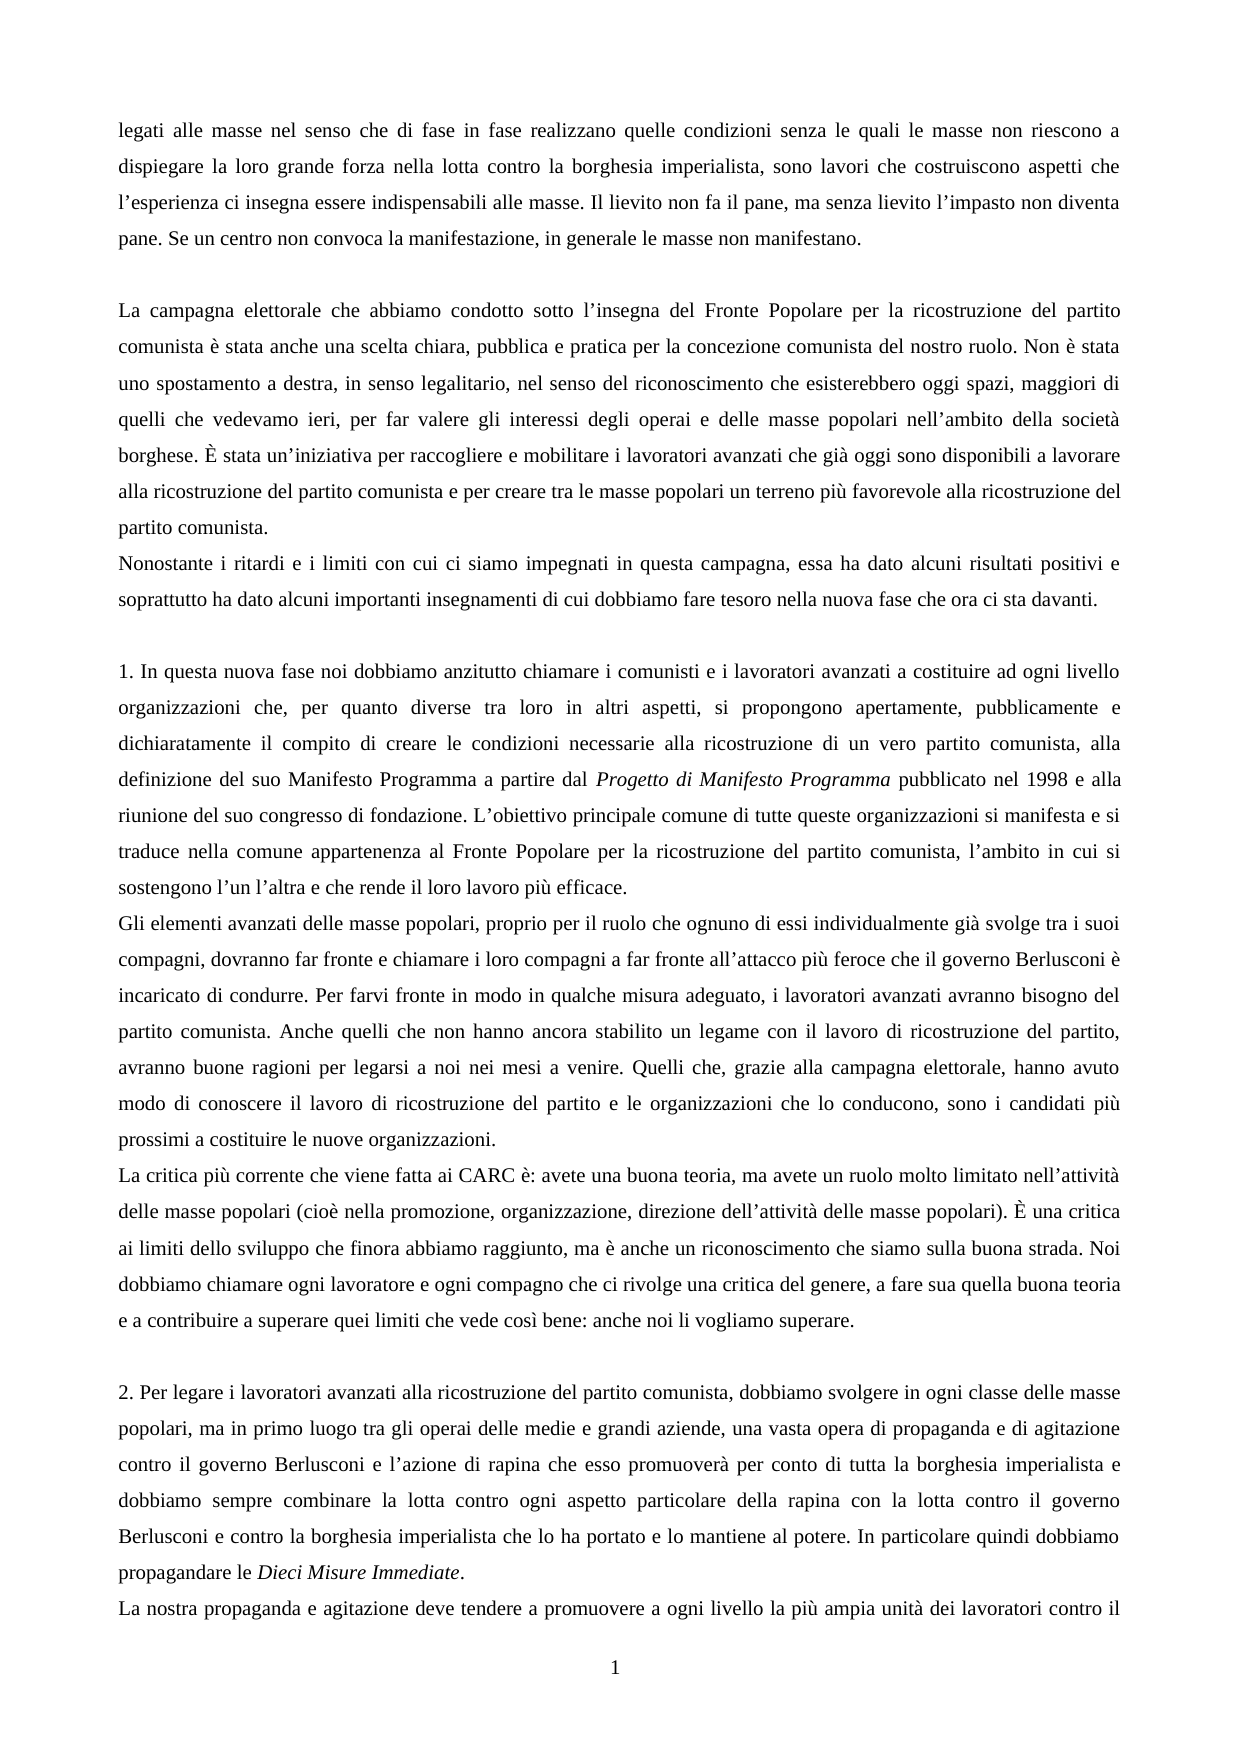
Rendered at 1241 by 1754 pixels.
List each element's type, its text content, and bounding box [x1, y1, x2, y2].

text Nonostante i ritardi e i limiti con cui ci siamo impegnati in questa campagna, essa ha dato alcuni risultati positivi e soprattutto ha dato alcuni importanti insegnamenti di cui dobbiamo fare tesoro nella nuova fase che ora ci sta davanti. [118, 551, 1122, 611]
text 2. Per legare i lavoratori avanzati alla ricostruzione del partito comunista, dobbiamo svolgere in ogni classe delle masse popolari, ma in primo luogo tra gli operai delle medie e grandi aziende, una vasta opera di propaganda e di agitazione contro il governo Berlusconi e l’azione di rapina che esso promuoverà per conto di tutta la borghesia imperialista e dobbiamo sempre combinare la lotta contro ogni aspetto particolare della rapina con la lotta contro il governo Berlusconi e contro la borghesia imperialista che lo ha portato e lo mantiene al potere. In particolare quindi dobbiamo propagandare le Dieci Misure Immediate. [118, 1379, 1122, 1584]
text legati alle masse nel senso che di fase in fase realizzano quelle condizioni senza le quali le masse non riescono a dispiegare la loro grande forza nella lotta contro la borghesia imperialista, sono lavori che costruiscono aspetti che l’esperienza ci insegna essere indispensabili alle masse. Il lievito non fa il pane, ma senza lievito l’impasto non diventa pane. Se un centro non convoca la manifestazione, in generale le masse non manifestano. [118, 118, 1122, 250]
text La campagna elettorale che abbiamo condotto sotto l’insegna del Fronte Popolare per la ricostruzione del partito comunista è stata anche una scelta chiara, pubblica e pratica per la concezione comunista del nostro ruolo. Non è stata uno spostamento a destra, in senso legalitario, nel senso del riconoscimento che esisterebbero oggi spazi, maggiori di quelli che vedevamo ieri, per far valere gli interessi degli operai e delle masse popolari nell’ambito della società borghese. È stata un’iniziativa per raccogliere e mobilitare i lavoratori avanzati che già oggi sono disponibili a lavorare alla ricostruzione del partito comunista e per creare tra le masse popolari un terreno più favorevole alla ricostruzione del partito comunista. [118, 298, 1122, 539]
text La nostra propaganda e agitazione deve tendere a promuovere a ogni livello la più ampia unità dei lavoratori contro il [118, 1596, 1122, 1620]
text La critica più corrente che viene fatta ai CARC è: avete una buona teoria, ma avete un ruolo molto limitato nell’attività delle masse popolari (cioè nella promozione, organizzazione, direzione dell’attività delle masse popolari). È una critica ai limiti dello sviluppo che finora abbiamo raggiunto, ma è anche un riconoscimento che siamo sulla buona strada. Noi dobbiamo chiamare ogni lavoratore e ogni compagno che ci rivolge una critica del genere, a fare sua quella buona teoria e a contribuire a superare quei limiti che vede così bene: anche noi li vogliamo superare. [118, 1163, 1122, 1332]
text Gli elementi avanzati delle masse popolari, proprio per il ruolo che ognuno di essi individualmente già svolge tra i suoi compagni, dovranno far fronte e chiamare i loro compagni a far fronte all’attacco più feroce che il governo Berlusconi è incaricato di condurre. Per farvi fronte in modo in qualche misura adeguato, i lavoratori avanzati avranno bisogno del partito comunista. Anche quelli che non hanno ancora stabilito un legame con il lavoro di ricostruzione del partito, avranno buone ragioni per legarsi a noi nei mesi a venire. Quelli che, grazie alla campagna elettorale, hanno avuto modo di conoscere il lavoro di ricostruzione del partito e le organizzazioni che lo conducono, sono i candidati più prossimi a costituire le nuove organizzazioni. [118, 911, 1122, 1151]
text 1. In questa nuova fase noi dobbiamo anzitutto chiamare i comunisti e i lavoratori avanzati a costituire ad ogni livello organizzazioni che, per quanto diverse tra loro in altri aspetti, si propongono apertamente, pubblicamente e dichiaratamente il compito di creare le condizioni necessarie alla ricostruzione di un vero partito comunista, alla definizione del suo Manifesto Programma a partire dal Progetto di Manifesto Programma pubblicato nel 1998 e alla riunione del suo congresso di fondazione. L’obiettivo principale comune di tutte queste organizzazioni si manifesta e si traduce nella comune appartenenza al Fronte Popolare per la ricostruzione del partito comunista, l’ambito in cui si sostengono l’un l’altra e che rende il loro lavoro più efficace. [118, 659, 1122, 899]
